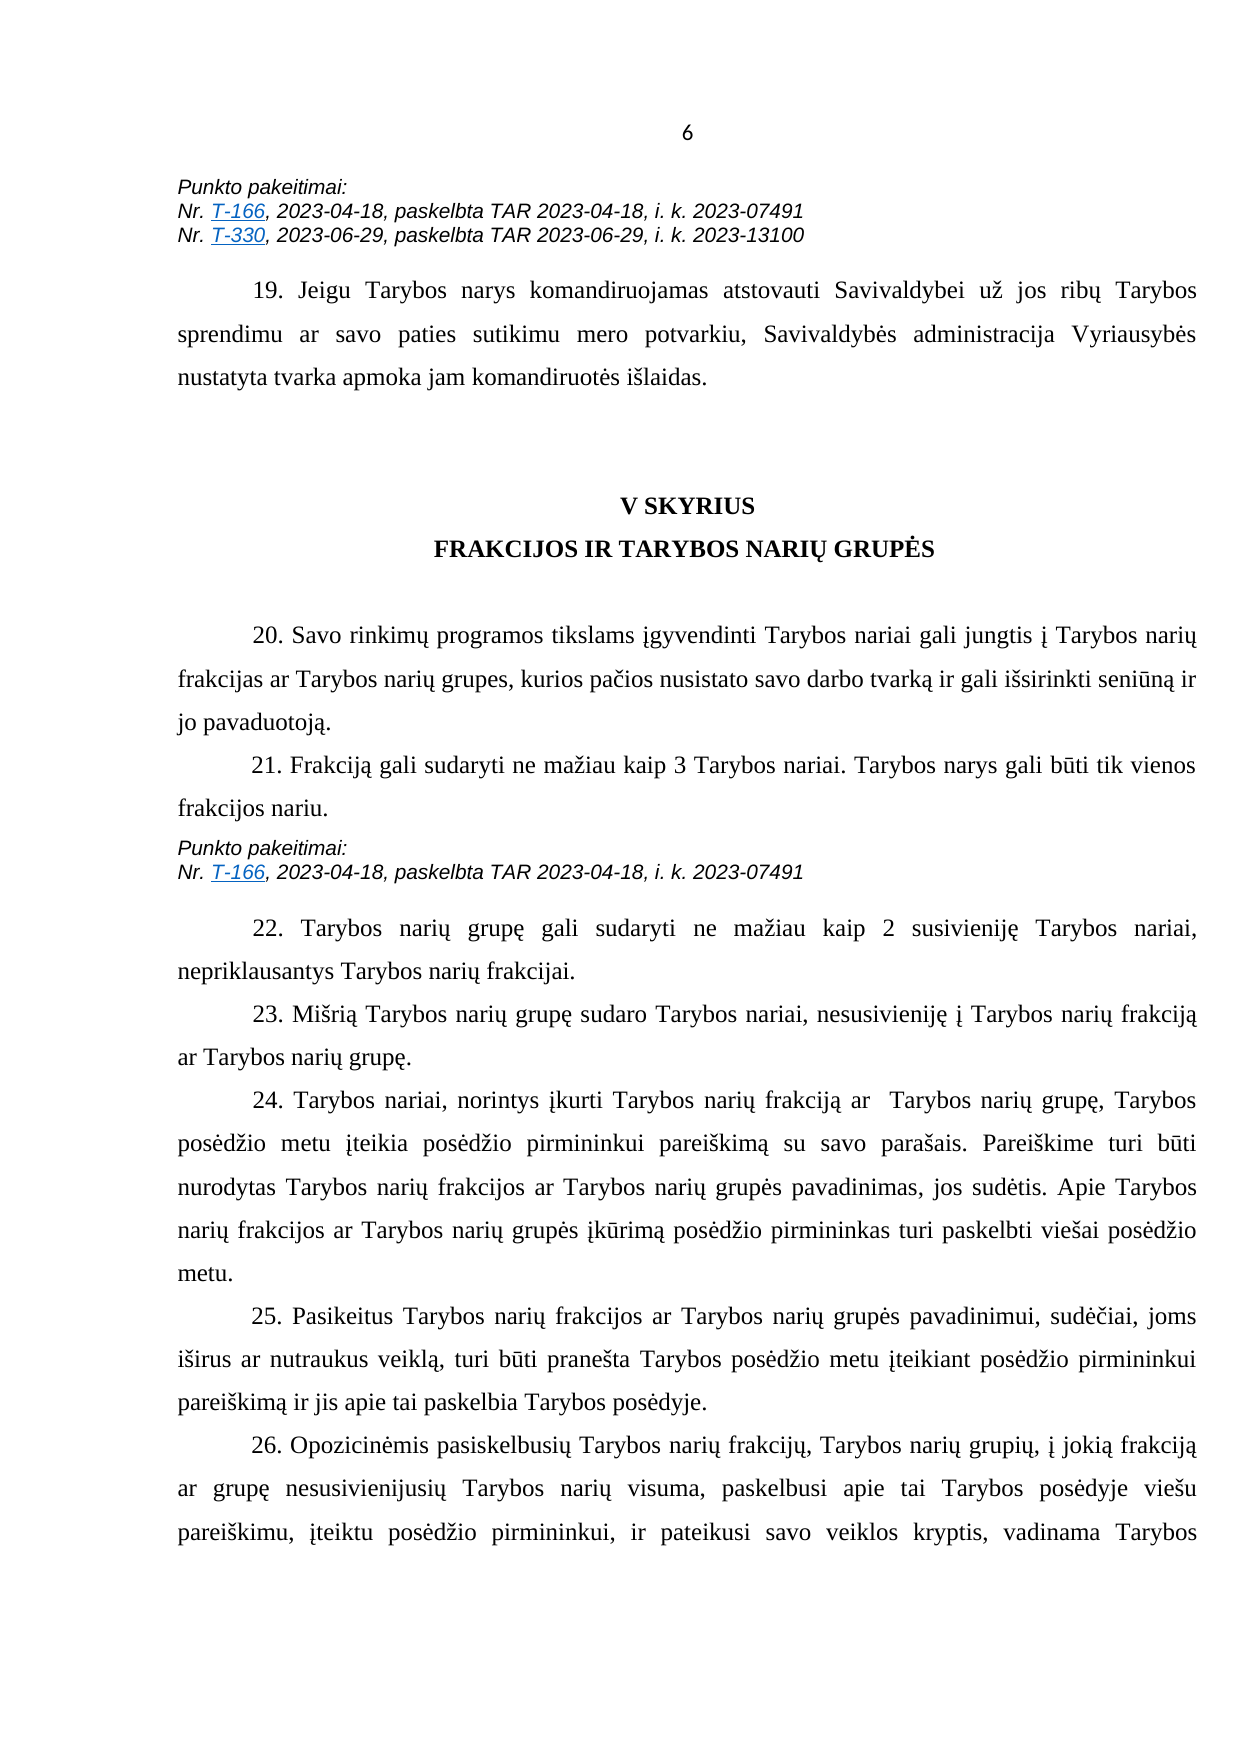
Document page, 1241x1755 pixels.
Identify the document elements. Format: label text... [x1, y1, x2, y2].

text Nr. T-166, 2023-04-18, paskelbta TAR 2023-04-18, i. k. 2023-07491 [177, 860, 1198, 884]
text 25. Pasikeitus Tarybos narių frakcijos ar Tarybos narių grupės pavadinimui, sudėčiai, joms iširus ar nutraukus veiklą, turi būti pranešta Tarybos posėdžio metu įteikiant posėdžio pirmininkui pareiškimą ir jis apie tai paskelbia Tarybos posėdyje. [177, 1301, 1198, 1416]
text Punkto pakeitimai: [177, 836, 1198, 860]
text 21. Frakciją gali sudaryti ne mažiau kaip 3 Tarybos nariai. Tarybos narys gali būti tik vienos frakcijos nariu. [177, 750, 1198, 822]
subtitle V SKYRIUS [177, 491, 1198, 520]
text 20. Savo rinkimų programos tikslams įgyvendinti Tarybos nariai gali jungtis į Tarybos narių frakcijas ar Tarybos narių grupes, kurios pačios nusistato savo darbo tvarką ir gali išsirinkti seniūną ir jo pavaduotoją. [177, 621, 1198, 736]
text 23. Mišrią Tarybos narių grupę sudaro Tarybos nariai, nesusivieniję į Tarybos narių frakciją ar Tarybos narių grupę. [177, 999, 1198, 1071]
text Nr. T-330, 2023-06-29, paskelbta TAR 2023-06-29, i. k. 2023-13100 [177, 223, 1198, 247]
text 24. Tarybos nariai, norintys įkurti Tarybos narių frakciją ar Tarybos narių grupę, Tarybos posėdžio metu įteikia posėdžio pirmininkui pareiškimą su savo parašais. Pareiškime turi būti nurodytas Tarybos narių frakcijos ar Tarybos narių grupės pavadinimas, jos sudėtis. Apie Tarybos narių frakcijos ar Tarybos narių grupės įkūrimą posėdžio pirmininkas turi paskelbti viešai posėdžio metu. [177, 1085, 1198, 1287]
subtitle FRAKCIJOS IR TARYBOS NARIŲ GRUPĖS [177, 534, 1198, 563]
text Punkto pakeitimai: [177, 175, 1198, 199]
text 26. Opozicinėmis pasiskelbusių Tarybos narių frakcijų, Tarybos narių grupių, į jokią frakciją ar grupę nesusivienijusių Tarybos narių visuma, paskelbusi apie tai Tarybos posėdyje viešu pareiškimu, įteiktu posėdžio pirmininkui, ir pateikusi savo veiklos kryptis, vadinama Tarybos [177, 1430, 1198, 1545]
text 19. Jeigu Tarybos narys komandiruojamas atstovauti Savivaldybei už jos ribų Tarybos sprendimu ar savo paties sutikimu mero potvarkiu, Savivaldybės administracija Vyriausybės nustatyta tvarka apmoka jam komandiruotės išlaidas. [177, 276, 1198, 391]
text 22. Tarybos narių grupę gali sudaryti ne mažiau kaip 2 susivieniję Tarybos nariai, nepriklausantys Tarybos narių frakcijai. [177, 913, 1198, 985]
text Nr. T-166, 2023-04-18, paskelbta TAR 2023-04-18, i. k. 2023-07491 [177, 199, 1198, 223]
